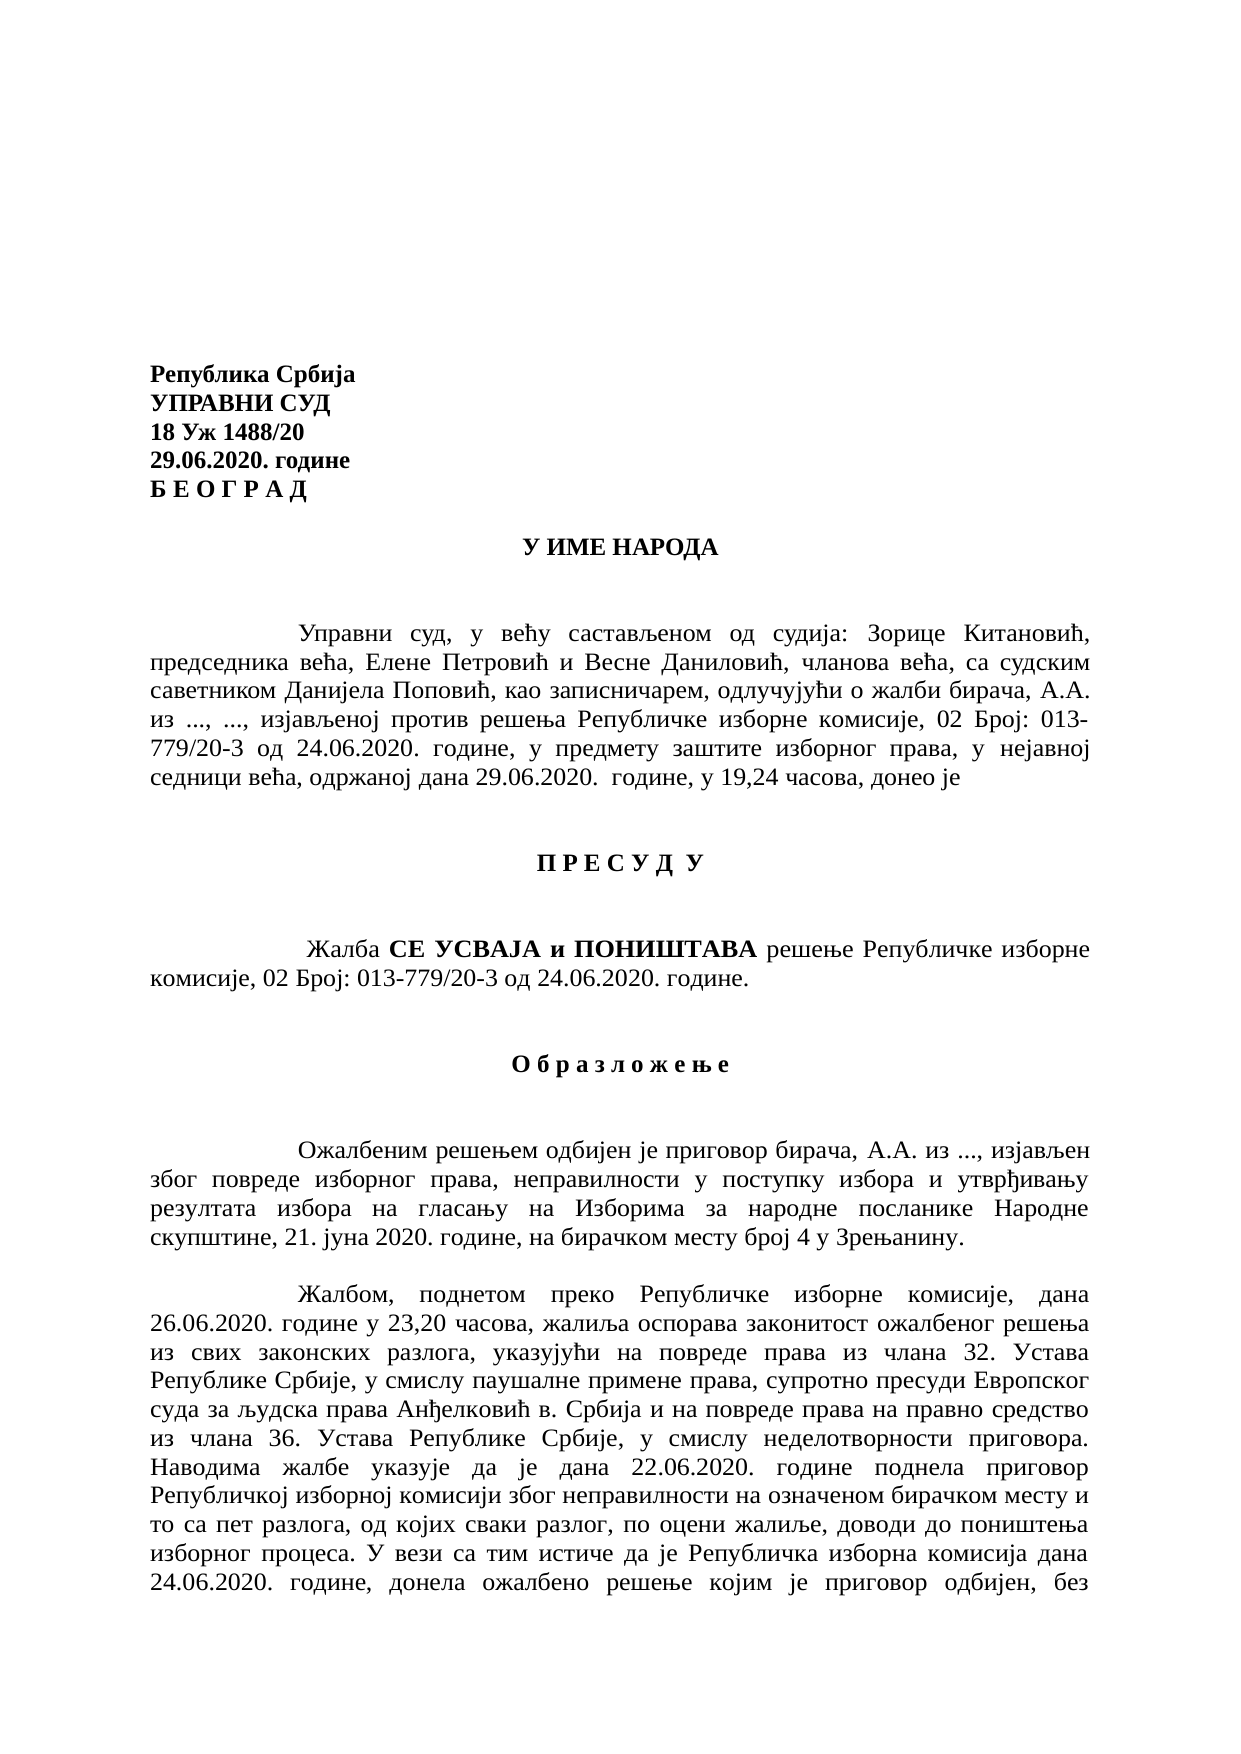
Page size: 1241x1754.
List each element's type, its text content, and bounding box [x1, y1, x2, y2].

text О б р а з л о ж е њ е [150, 1049, 1090, 1078]
text Б Е О Г Р А Д [150, 474, 1090, 503]
text Република Србија [150, 148, 1090, 388]
text Жалбом, поднетом преко Републичке изборне комисије, дана 26.06.2020. године у 23,20 часова, жалиља оспорава законитост ожалбеног решења из свих законских разлога, указујући на повреде права из члана 32. Устава Републике Србије, у смислу паушалне примене права, супротно пресуди Европског суда за људска права Анђелковић в. Србија и на повреде права на правно средство из члана 36. Устава Републике Србије, у смислу неделотворности приговора. Наводима жалбе указује да је дана 22.06.2020. године поднела приговор Републичкој изборној комисији због неправилности на означеном бирачком месту и то са пет разлога, од којих сваки разлог, по оцени жалиље, доводи до поништења изборног процеса. У вези са тим истиче да је Републичка изборна комисија дана 24.06.2020. године, донела ожалбено решење којим је приговор одбијен, без [150, 1279, 1090, 1595]
text П Р Е С У Д У [150, 848, 1090, 877]
text 18 Уж 1488/20 [150, 417, 1090, 445]
text 29.06.2020. године [150, 445, 1090, 474]
text У ИМЕ НАРОДА [150, 532, 1090, 560]
text Управни суд, у већу састављеном од судија: Зорице Китановић, председника већа, Елене Петровић и Весне Даниловић, чланова већа, са судским саветником Данијела Поповић, као записничарем, одлучујући о жалби бирача, А.А. из ..., ..., изјављеној против решења Републичке изборне комисије, 02 Број: 013-779/20-3 од 24.06.2020. године, у предмету заштите изборног права, у нејавној седници већа, одржаној дана 29.06.2020. године, у 19,24 часова, донео је [150, 618, 1090, 790]
text УПРАВНИ СУД [150, 388, 1090, 417]
text Жалба СЕ УСВАЈА и ПОНИШТАВА решење Републичке изборне комисије, 02 Број: 013-779/20-3 од 24.06.2020. године. [150, 934, 1090, 992]
text Ожалбеним решењем одбијен је приговор бирача, А.А. из ..., изјављен због повреде изборног права, неправилности у поступку избора и утврђивању резултата избора на гласању на Изборима за народне посланике Народне скупштине, 21. јуна 2020. године, на бирачком месту број 4 у Зрењанину. [150, 1135, 1090, 1250]
